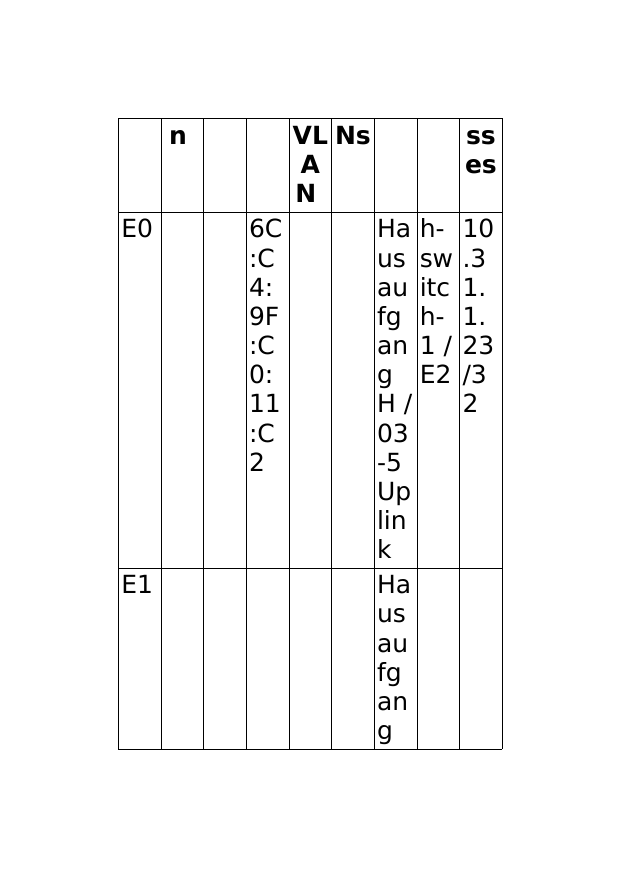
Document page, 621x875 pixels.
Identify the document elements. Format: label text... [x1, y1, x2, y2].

table_cell Hausaufgang H / 03-5 Uplink [375, 213, 417, 567]
table_cell [290, 213, 331, 567]
table_cell E0 [119, 213, 161, 567]
table_cell 10.31.1.23/32 [460, 213, 502, 567]
table_cell 6C:C4:9F:C0:11:C2 [247, 213, 289, 567]
table_header [119, 119, 161, 212]
table_cell Hausaufgang [375, 569, 417, 748]
table_cell [247, 569, 289, 748]
table_header n [162, 119, 203, 212]
table_cell [290, 569, 331, 748]
table_header [418, 119, 459, 212]
table_cell [204, 213, 246, 567]
table_header Ns [332, 119, 374, 212]
table_cell [332, 213, 374, 567]
table_cell [418, 569, 459, 748]
table_header [204, 119, 246, 212]
table_cell [162, 569, 203, 748]
table_header VLAN [290, 119, 331, 212]
table_header [247, 119, 289, 212]
table_cell [460, 569, 502, 748]
table_cell [162, 213, 203, 567]
table_cell E1 [119, 569, 161, 748]
table_header [375, 119, 417, 212]
table_cell h-switch-1 / E2 [418, 213, 459, 567]
table_cell [204, 569, 246, 748]
table_cell [332, 569, 374, 748]
table_header sses [460, 119, 502, 212]
